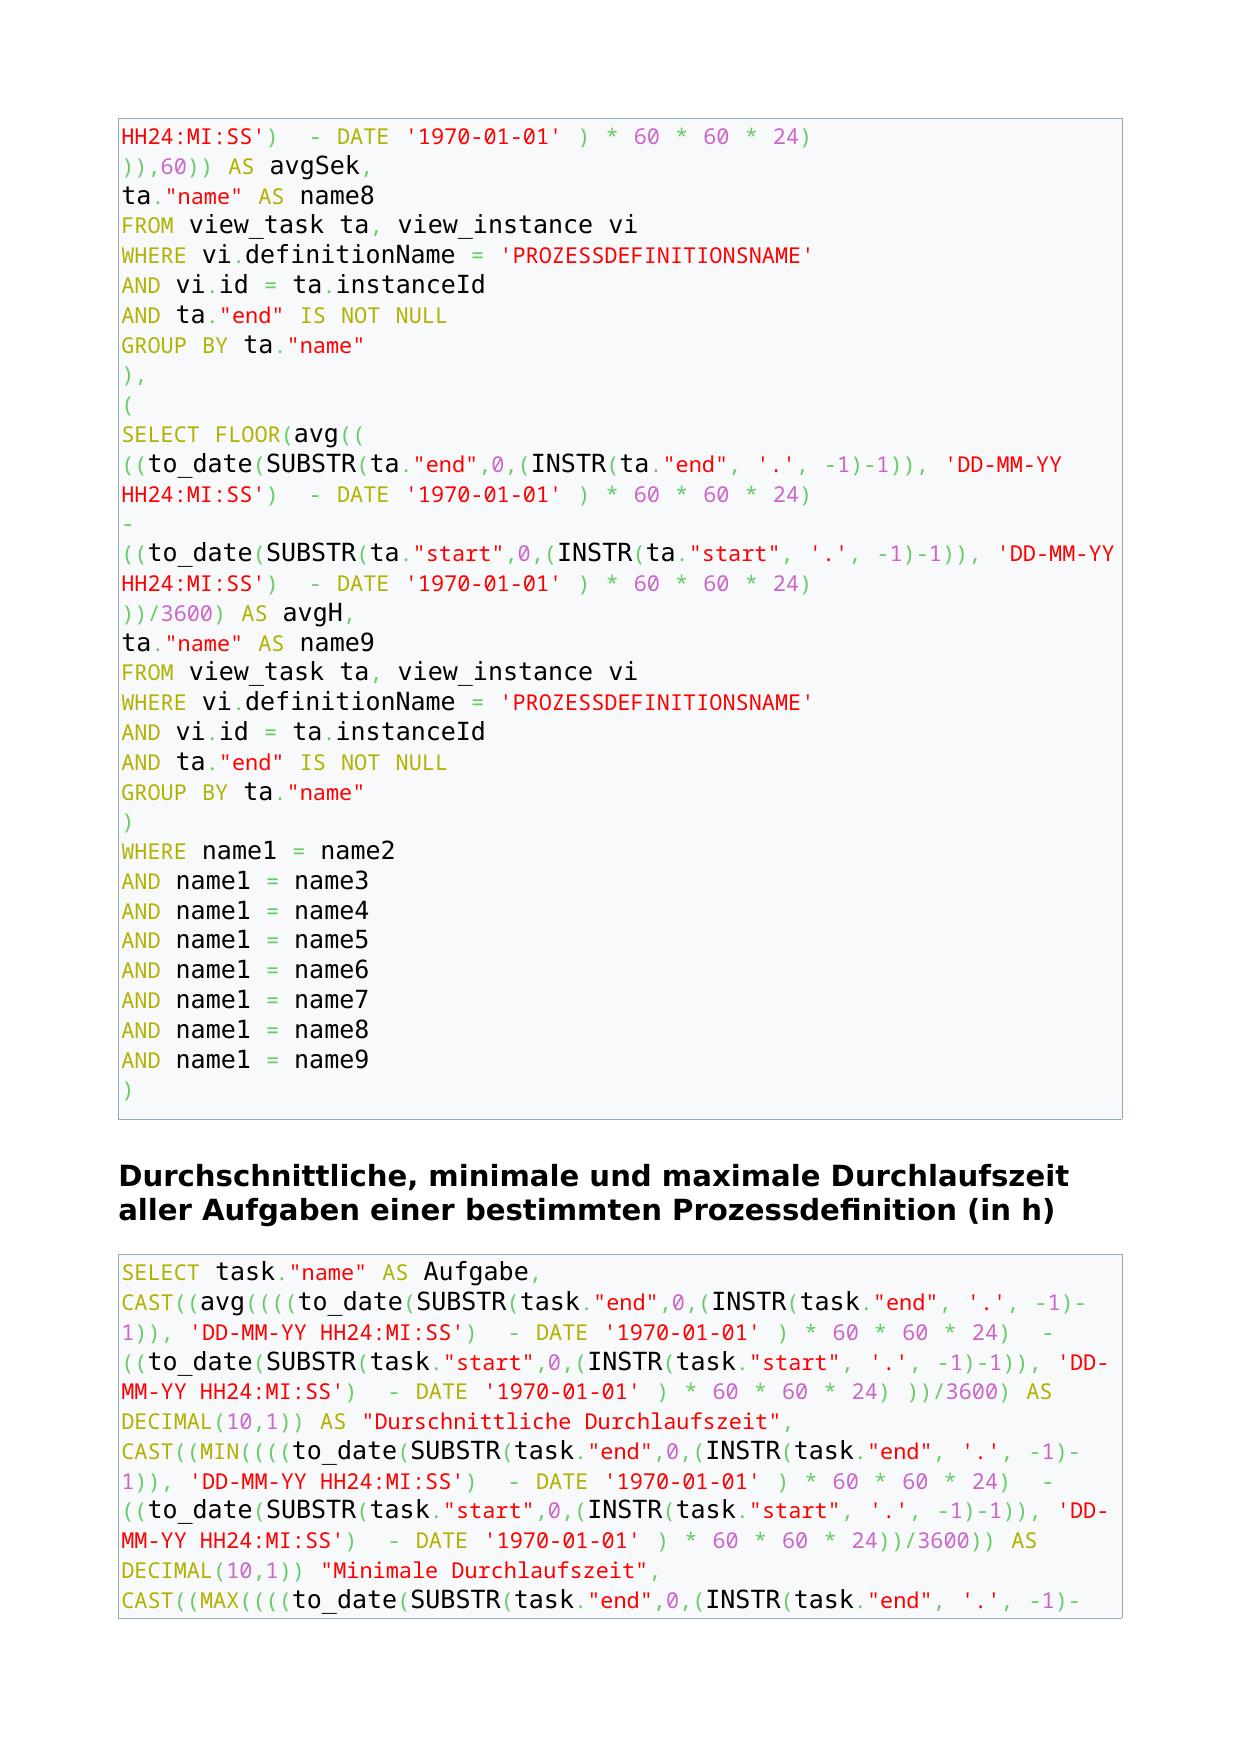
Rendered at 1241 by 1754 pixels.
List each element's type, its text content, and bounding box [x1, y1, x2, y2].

table_header SELECT task."name" AS Aufgabe, CAST((avg((((to_date(SUBSTR(task."end",0,(INSTR(task."end", '.', -1)-1)), 'DD-MM-YY HH24:MI:SS') - DATE '1970-01-01' ) * 60 * 60 * 24) - ((to_date(SUBSTR(task."start",0,(INSTR(task."start", '.', -1)-1)), 'DD-MM-YY HH24:MI:SS') - DATE '1970-01-01' ) * 60 * 60 * 24) ))/3600) AS DECIMAL(10,1)) AS "Durschnittliche Durchlaufszeit", CAST((MIN((((to_date(SUBSTR(task."end",0,(INSTR(task."end", '.', -1)-1)), 'DD-MM-YY HH24:MI:SS') - DATE '1970-01-01' ) * 60 * 60 * 24) - ((to_date(SUBSTR(task."start",0,(INSTR(task."start", '.', -1)-1)), 'DD-MM-YY HH24:MI:SS') - DATE '1970-01-01' ) * 60 * 60 * 24))/3600)) AS DECIMAL(10,1)) "Minimale Durchlaufszeit", CAST((MAX((((to_date(SUBSTR(task."end",0,(INSTR(task."end", '.', -1)- [119, 1255, 1122, 1617]
table_header HH24:MI:SS') - DATE '1970-01-01' ) * 60 * 60 * 24) )),60)) AS avgSek, ta."name" AS name8 FROM view_task ta, view_instance vi WHERE vi.definitionName = 'PROZESSDEFINITIONSNAME' AND vi.id = ta.instanceId AND ta."end" IS NOT NULL GROUP BY ta."name"​ ), ( SELECT FLOOR(avg(( ((to_date(SUBSTR(ta."end",0,(INSTR(ta."end", '.', -1)-1)), 'DD-MM-YY HH24:MI:SS') - DATE '1970-01-01' ) * 60 * 60 * 24) - ((to_date(SUBSTR(ta."start",0,(INSTR(ta."start", '.', -1)-1)), 'DD-MM-YY HH24:MI:SS') - DATE '1970-01-01' ) * 60 * 60 * 24) ))/3600) AS avgH, ta."name" AS name9 FROM view_task ta, view_instance vi WHERE vi.definitionName = 'PROZESSDEFINITIONSNAME' AND vi.id = ta.instanceId AND ta."end" IS NOT NULL GROUP BY ta."name"​ ) WHERE name1 = name2​ AND name1 = name3 AND name1 = name4 AND name1 = name5 AND name1 = name6 AND name1 = name7 AND name1 = name8 AND name1 = name9 ) [119, 119, 1122, 1119]
subtitle Durchschnittliche, minimale und maximale Durchlaufszeit aller Aufgaben einer bestimmten Prozessdefinition (in h) [118, 1159, 1122, 1227]
